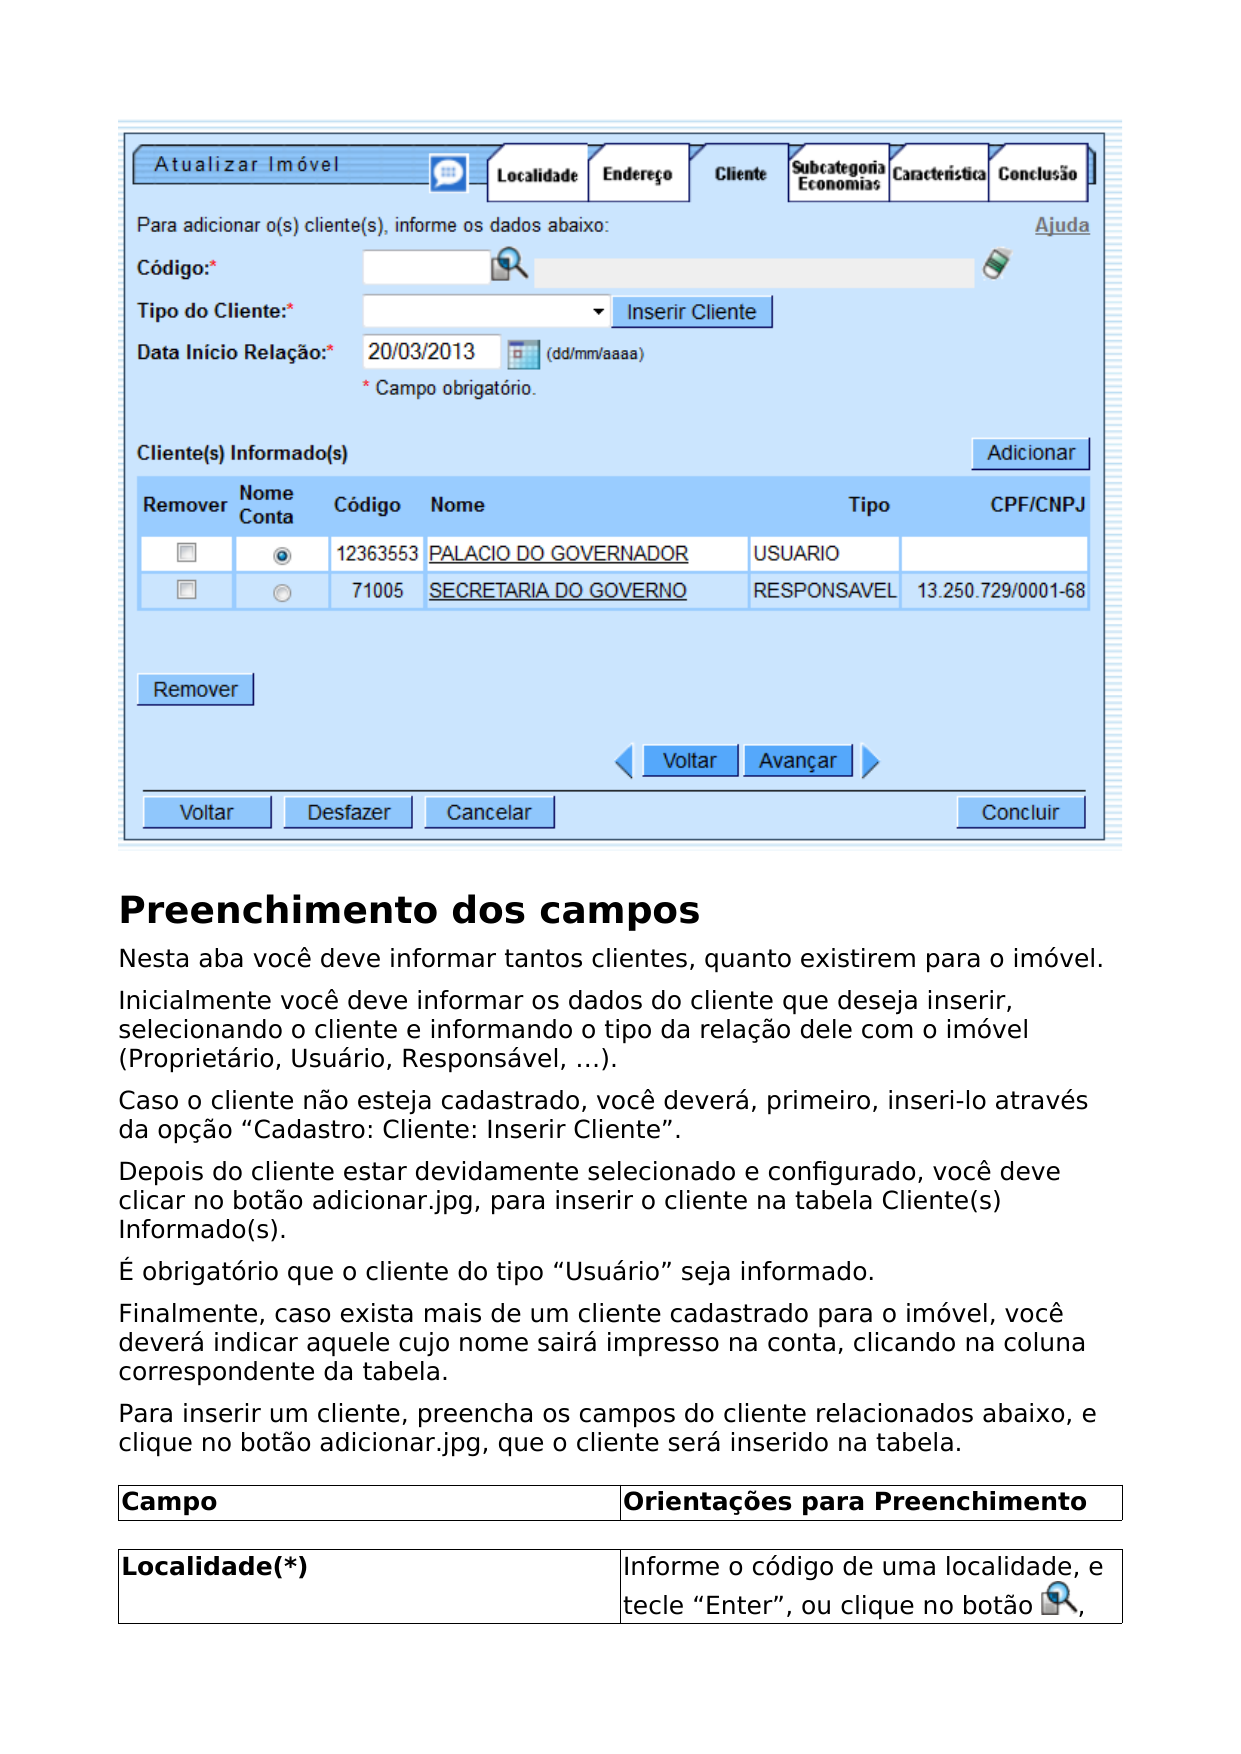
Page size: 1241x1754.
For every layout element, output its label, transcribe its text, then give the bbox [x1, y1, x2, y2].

text Para inserir um cliente, preencha os campos do cliente relacionados abaixo, e clique no botão adicionar.jpg, que o cliente será inserido na tabela. [118, 1399, 1122, 1457]
text Inicialmente você deve informar os dados do cliente que deseja inserir, selecionando o cliente e informando o tipo da relação dele com o imóvel (Proprietário, Usuário, Responsável, …). [118, 986, 1122, 1074]
text Finalmente, caso exista mais de um cliente cadastrado para o imóvel, você deverá indicar aquele cujo nome sairá impresso na conta, clicando na coluna correspondente da tabela. [118, 1299, 1122, 1386]
text Depois do cliente estar devidamente selecionado e configurado, você deve clicar no botão adicionar.jpg, para inserir o cliente na tabela Cliente(s) Informado(s). [118, 1157, 1122, 1245]
subtitle Preenchimento dos campos [118, 888, 1122, 932]
table_header Informe o código de uma localidade, e tecle “Enter”, ou clique no botão , [621, 1550, 1122, 1623]
text Caso o cliente não esteja cadastrado, você deverá, primeiro, inseri-lo através da opção “Cadastro: Cliente: Inserir Cliente”. [118, 1086, 1122, 1145]
text É obrigatório que o cliente do tipo “Usuário” seja informado. [118, 1257, 1122, 1286]
table_header Campo [119, 1486, 620, 1519]
table_header Localidade(*) [119, 1550, 620, 1623]
text Nesta aba você deve informar tantos clientes, quanto existirem para o imóvel. [118, 945, 1122, 974]
table_header Orientações para Preenchimento [621, 1486, 1122, 1519]
picture [1041, 1581, 1078, 1615]
picture [118, 118, 1123, 851]
